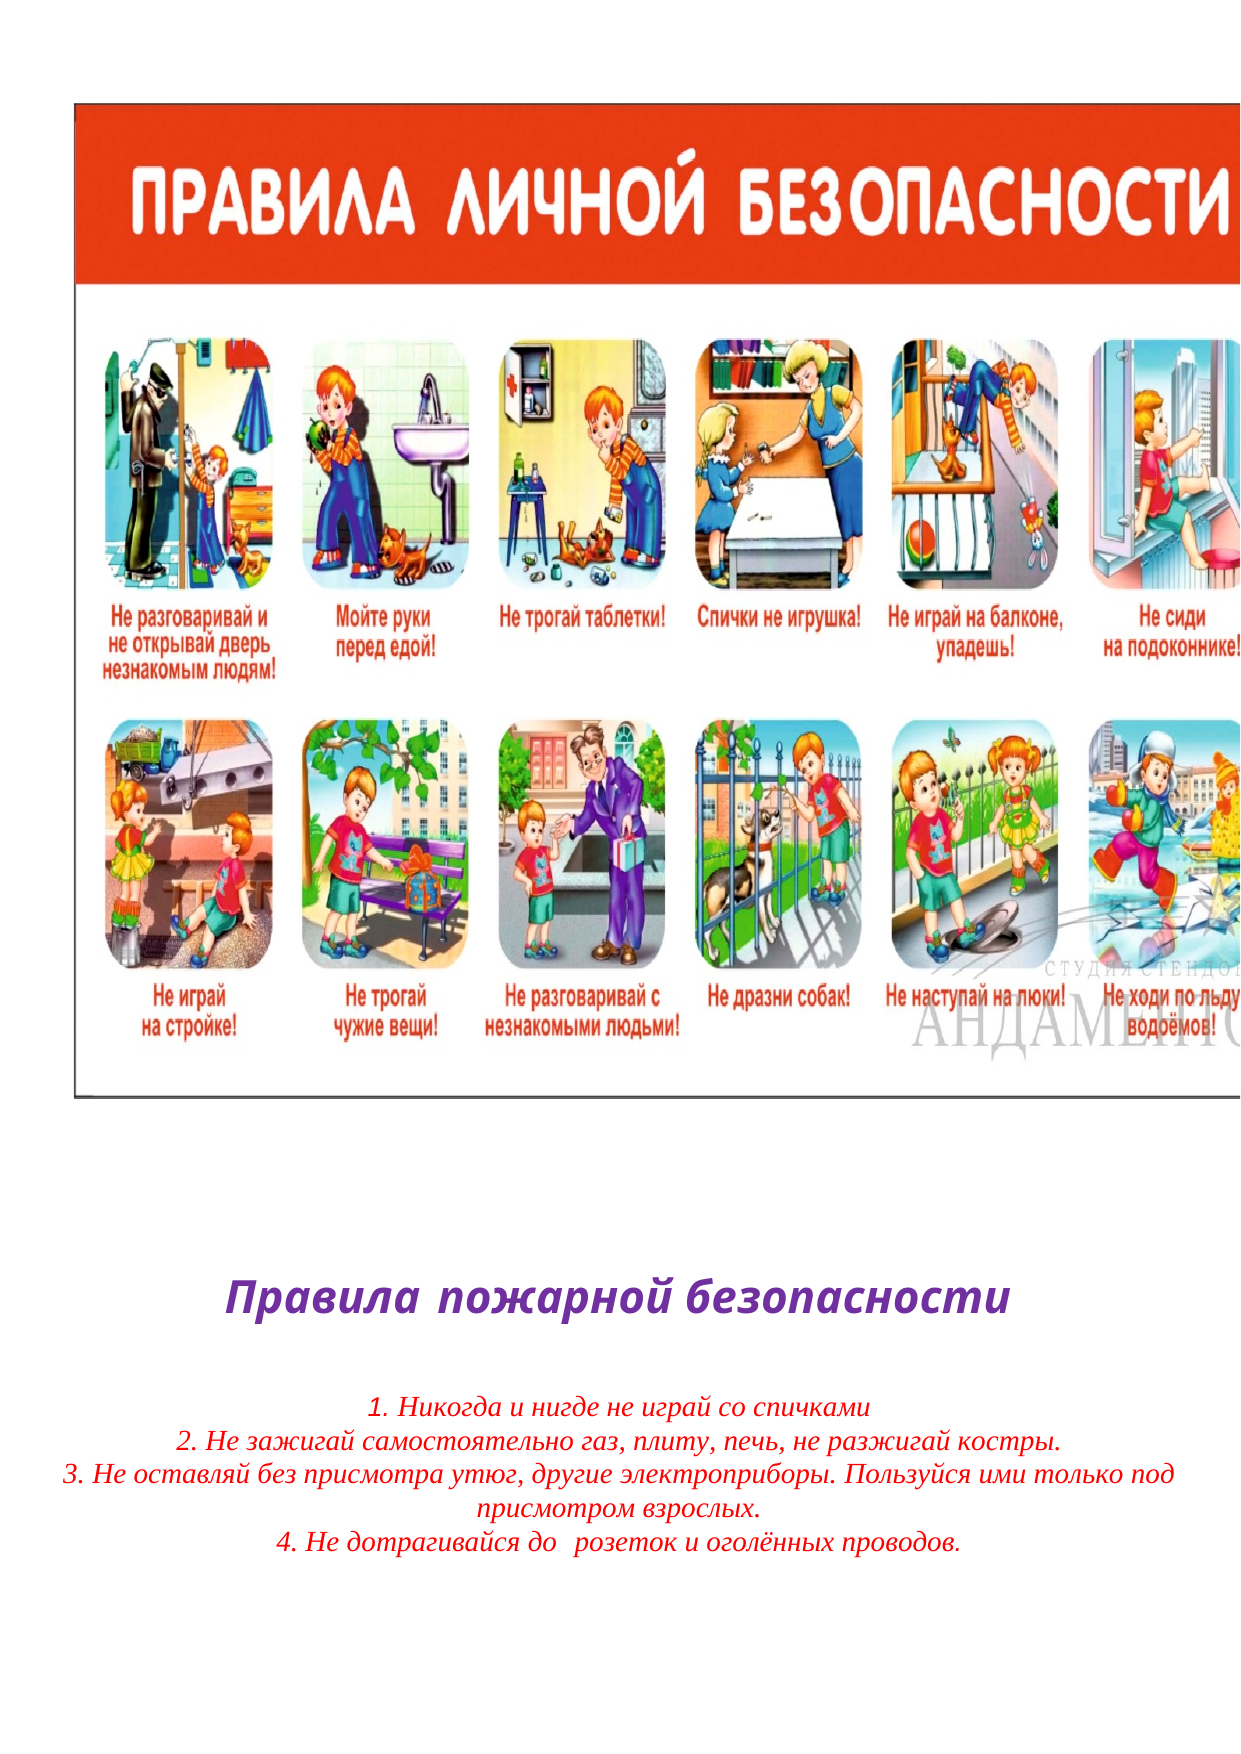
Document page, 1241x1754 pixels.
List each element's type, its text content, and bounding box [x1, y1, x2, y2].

text 3. Не оставляй без присмотра утюг, другие электроприборы. Пользуйся ими только под присмотром взрослых. [44, 1457, 1196, 1524]
text 2. Не зажигай самостоятельно газ, плиту, печь, не разжигай костры. [44, 1423, 1196, 1457]
text 1. Никогда и нигде не играй со спичками [44, 1389, 1196, 1423]
text Правила пожарной безопасности [44, 1265, 1196, 1327]
text 4. Не дотрагивайся до розеток и оголённых проводов. [44, 1524, 1196, 1557]
picture [73, 103, 1241, 1099]
